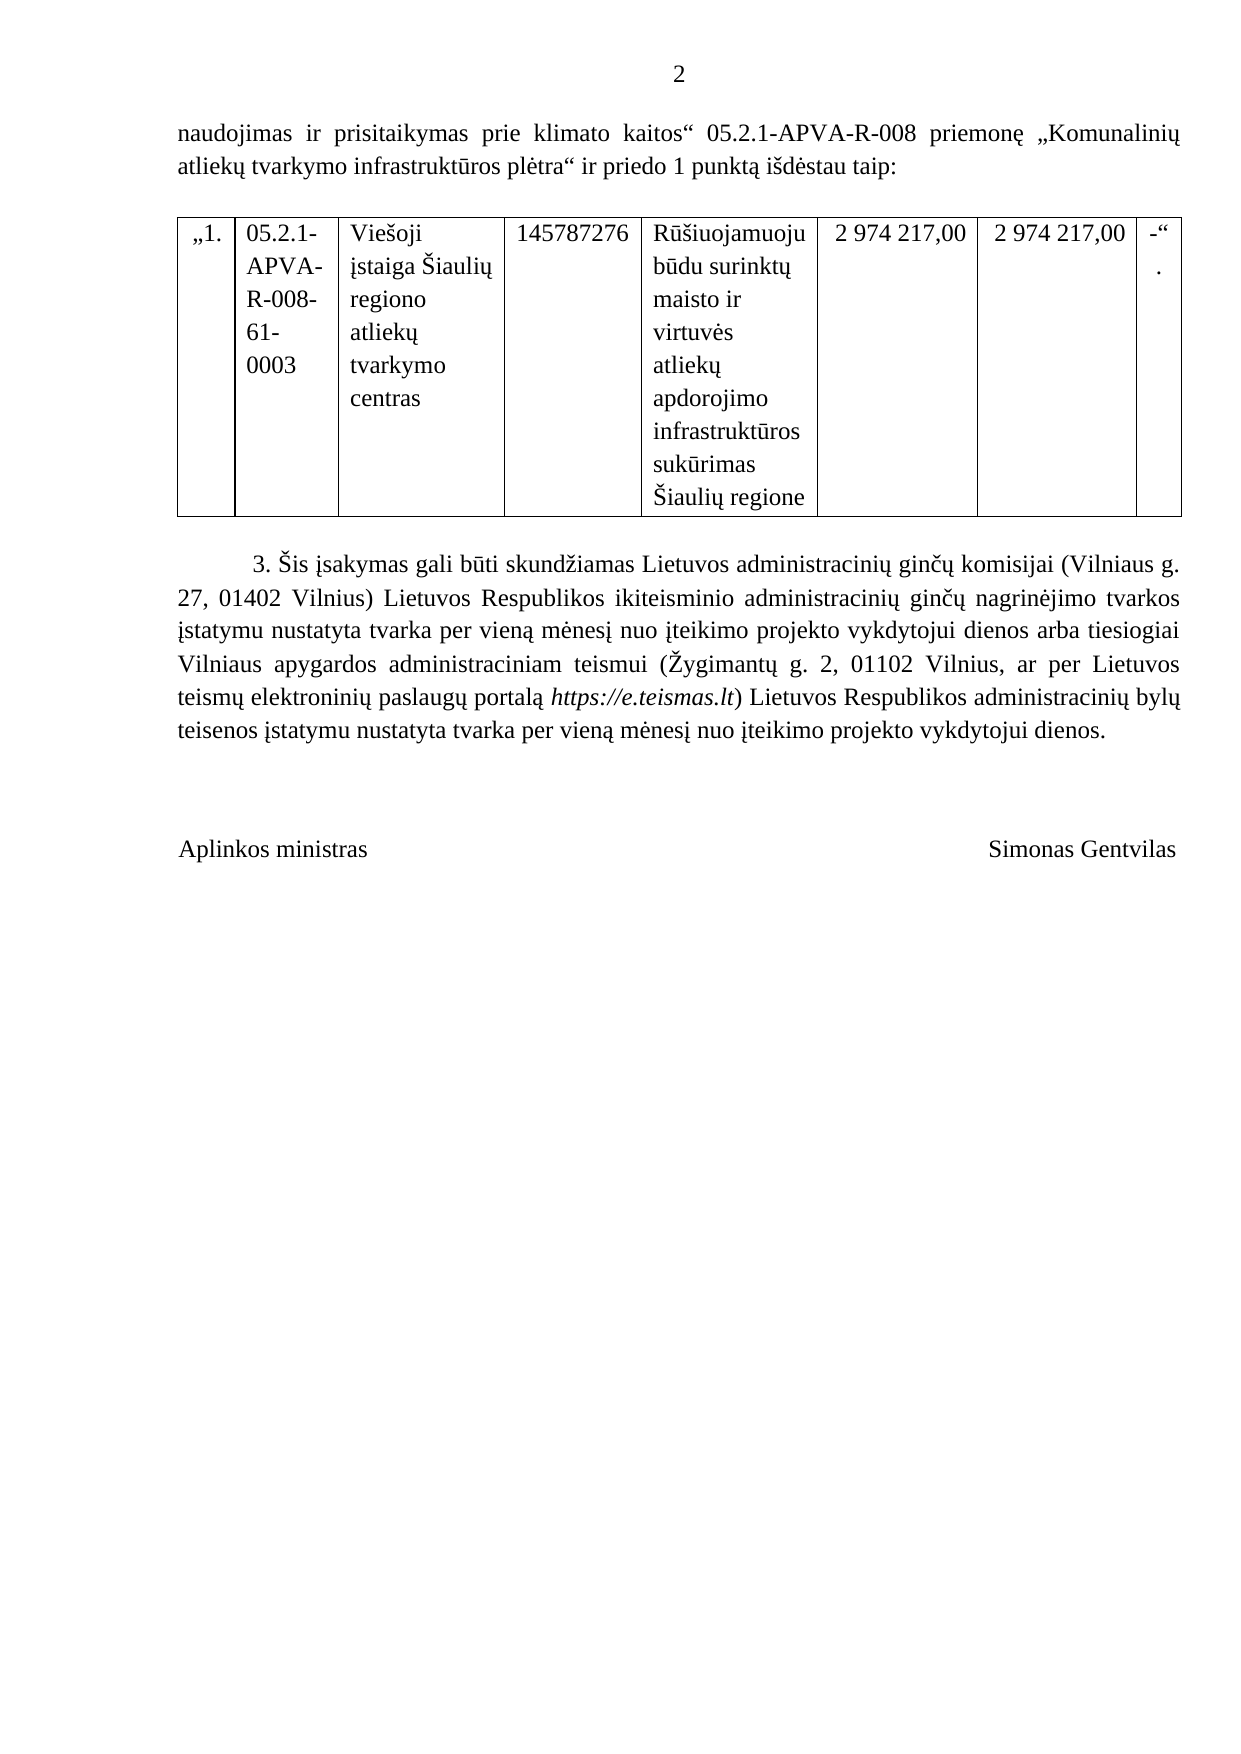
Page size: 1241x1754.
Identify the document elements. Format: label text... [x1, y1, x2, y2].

text Aplinkos ministras Simonas Gentvilas [178, 834, 1177, 863]
table_header -“. [1137, 218, 1181, 516]
text naudojimas ir prisitaikymas prie klimato kaitos“ 05.2.1-APVA-R-008 priemonę „Komunalinių atliekų tvarkymo infrastruktūros plėtra“ ir priedo 1 punktą išdėstau taip: [177, 118, 1181, 180]
table_header 2 974 217,00 [978, 218, 1136, 516]
table_header Viešoji įstaiga Šiaulių regiono atliekų tvarkymo centras [339, 218, 504, 516]
table_header 05.2.1-APVA-R-008-61-0003 [236, 218, 338, 516]
table_header „1. [178, 218, 234, 516]
table_header 145787276 [505, 218, 641, 516]
table_header Rūšiuojamuoju būdu surinktų maisto ir virtuvės atliekų apdorojimo infrastruktūros sukūrimas Šiaulių regione [642, 218, 817, 516]
table_header 2 974 217,00 [818, 218, 977, 516]
text 3. Šis įsakymas gali būti skundžiamas Lietuvos administracinių ginčų komisijai (Vilniaus g. 27, 01402 Vilnius) Lietuvos Respublikos ikiteisminio administracinių ginčų nagrinėjimo tvarkos įstatymu nustatyta tvarka per vieną mėnesį nuo įteikimo projekto vykdytojui dienos arba tiesiogiai Vilniaus apygardos administraciniam teismui (Žygimantų g. 2, 01102 Vilnius, ar per Lietuvos teismų elektroninių paslaugų portalą https://e.teismas.lt) Lietuvos Respublikos administracinių bylų teisenos įstatymu nustatyta tvarka per vieną mėnesį nuo įteikimo projekto vykdytojui dienos. [177, 549, 1181, 743]
